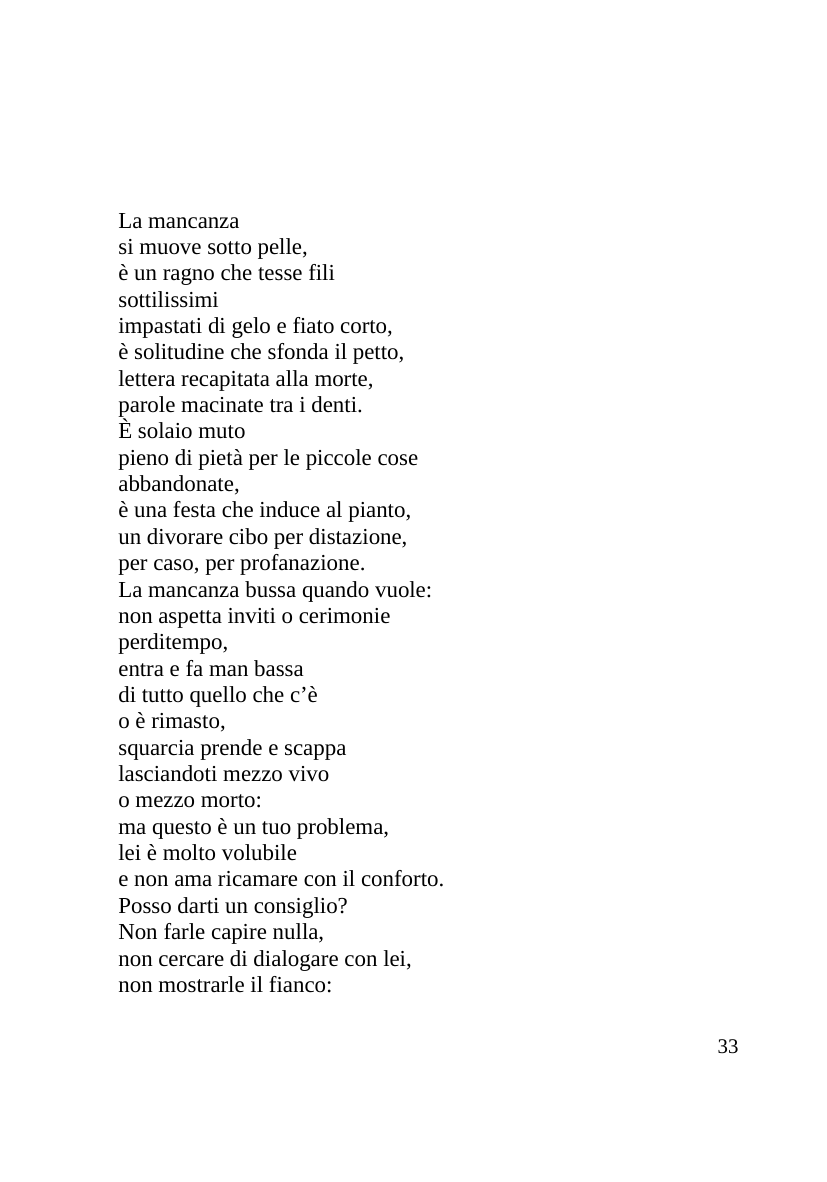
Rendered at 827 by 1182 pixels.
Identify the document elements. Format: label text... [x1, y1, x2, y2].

text e non ama ricamare con il conforto. [88, 866, 738, 892]
text abbandonate, [88, 470, 738, 497]
text lasciandoti mezzo vivo [88, 760, 738, 786]
text non mostrarle il fianco: [88, 971, 738, 997]
text parole macinate tra i denti. [88, 391, 738, 417]
text è solaio muto [88, 417, 738, 444]
text si muove sotto pelle, [88, 233, 738, 259]
text La mancanza [88, 207, 738, 233]
text lettera recapitata alla morte, [88, 365, 738, 391]
text o mezzo morto: [88, 786, 738, 813]
text o è rimasto, [88, 707, 738, 734]
text Posso darti un consiglio? [88, 892, 738, 918]
text entra e fa man bassa [88, 655, 738, 681]
text è solitudine che sfonda il petto, [88, 338, 738, 365]
text sottilissimi [88, 286, 738, 312]
text squarcia prende e scappa [88, 734, 738, 760]
text è una festa che induce al pianto, [88, 497, 738, 523]
text un divorare cibo per distazione, [88, 523, 738, 549]
text pieno di pietà per le piccole cose [88, 444, 738, 470]
text perditempo, [88, 628, 738, 655]
text di tutto quello che c’è [88, 681, 738, 707]
text non aspetta inviti o cerimonie [88, 602, 738, 628]
text per caso, per profanazione. [88, 549, 738, 576]
text impastati di gelo e fiato corto, [88, 312, 738, 338]
text non cercare di dialogare con lei, [88, 944, 738, 971]
text La mancanza bussa quando vuole: [88, 576, 738, 602]
text lei è molto volubile [88, 839, 738, 866]
text è un ragno che tesse fili [88, 259, 738, 286]
text ma questo è un tuo problema, [88, 813, 738, 839]
text Non farle capire nulla, [88, 918, 738, 944]
